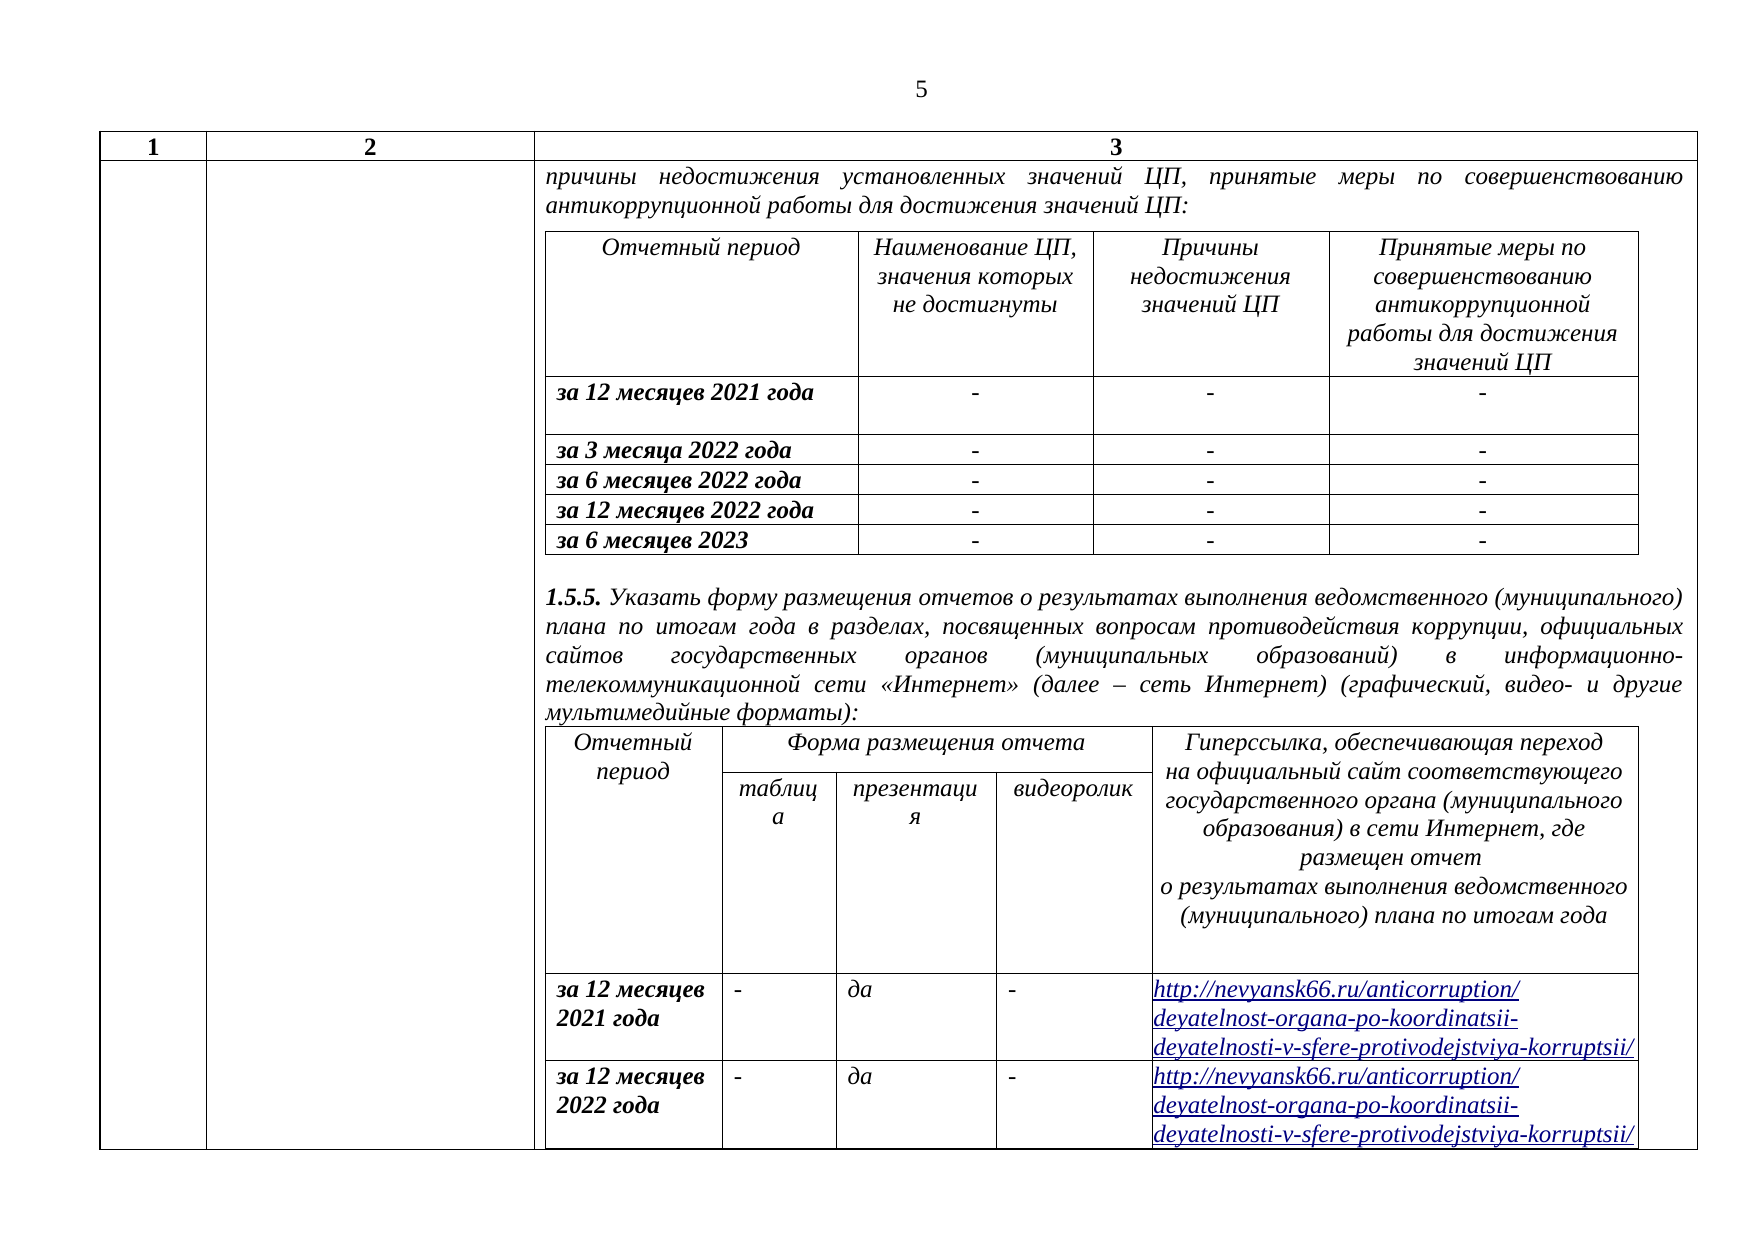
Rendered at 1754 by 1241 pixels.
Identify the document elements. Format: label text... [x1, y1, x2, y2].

table_cell - [859, 377, 1093, 434]
table_cell за 12 месяцев 2022 года [546, 495, 858, 524]
table_cell - [859, 435, 1093, 464]
table_cell - [1330, 495, 1638, 524]
table_header Форма размещения отчета [723, 727, 1152, 772]
table_cell - [859, 465, 1093, 494]
table_cell за 12 месяцев 2021 года [546, 377, 858, 434]
table_cell http://nevyansk66.ru/anticorruption/deyatelnost-organa-po-koordinatsii-deyatelnosti-v-sfere-protivodejstviya-korruptsii/ [1153, 1061, 1638, 1148]
table_cell да [837, 974, 996, 1060]
table_cell - [997, 974, 1152, 1060]
table_header 1 [101, 132, 206, 160]
table_cell за 3 месяца 2022 года [546, 435, 858, 464]
table_cell за 6 месяцев 2023 [546, 525, 858, 553]
table_cell таблица [723, 773, 836, 973]
table_cell - [997, 1061, 1152, 1148]
table_header Принятые меры по совершенствованию антикоррупционной работы для достижения значений ЦП [1330, 232, 1638, 376]
table_cell [101, 161, 206, 1149]
table_header 3 [535, 132, 1697, 160]
table_cell - [1094, 495, 1329, 524]
table_cell - [1330, 435, 1638, 464]
table_cell за 12 месяцев 2021 года [546, 974, 722, 1060]
table_cell да [837, 1061, 996, 1148]
table_cell видеоролик [997, 773, 1152, 973]
table_cell - [723, 974, 836, 1060]
table_cell - [1094, 525, 1329, 553]
table_cell http://nevyansk66.ru/anticorruption/deyatelnost-organa-po-koordinatsii-deyatelnosti-v-sfere-protivodejstviya-korruptsii/ [1153, 974, 1638, 1060]
table_header Отчетный период [546, 727, 722, 973]
table_header Причины недостижения значений ЦП [1094, 232, 1329, 376]
table_cell причины недостижения установленных значений ЦП, принятые меры по совершенствованию антикоррупционной работы для достижения значений ЦП: 1.5.5. Указать форму размещения отчетов о результатах выполнения ведомственного (муниципального) плана по итогам года в разделах, посвященных вопросам противодействия коррупции, официальных сайтов государственных органов (муниципальных образований) в информационно-телекоммуникационной сети «Интернет» (далее – сеть Интернет) (графический, видео- и другие мультимедийные форматы): [535, 161, 1697, 1149]
table_header Наименование ЦП, значения которых не достигнуты [859, 232, 1093, 376]
table_header Отчетный период [546, 232, 858, 376]
table_cell за 12 месяцев 2022 года [546, 1061, 722, 1148]
table_cell [207, 161, 534, 1149]
table_cell - [1330, 525, 1638, 553]
table_header 2 [207, 132, 534, 160]
table_cell - [1094, 377, 1329, 434]
table_cell - [1330, 465, 1638, 494]
table_cell - [1330, 377, 1638, 434]
table_cell - [859, 525, 1093, 553]
table_cell - [723, 1061, 836, 1148]
table_header Гиперссылка, обеспечивающая переход на официальный сайт соответствующего государственного органа (муниципального образования) в сети Интернет, где размещен отчет о результатах выполнения ведомственного (муниципального) плана по итогам года [1153, 727, 1638, 973]
table_cell - [1094, 435, 1329, 464]
table_cell - [859, 495, 1093, 524]
table_cell за 6 месяцев 2022 года [546, 465, 858, 494]
table_cell презентация [837, 773, 996, 973]
table_cell - [1094, 465, 1329, 494]
